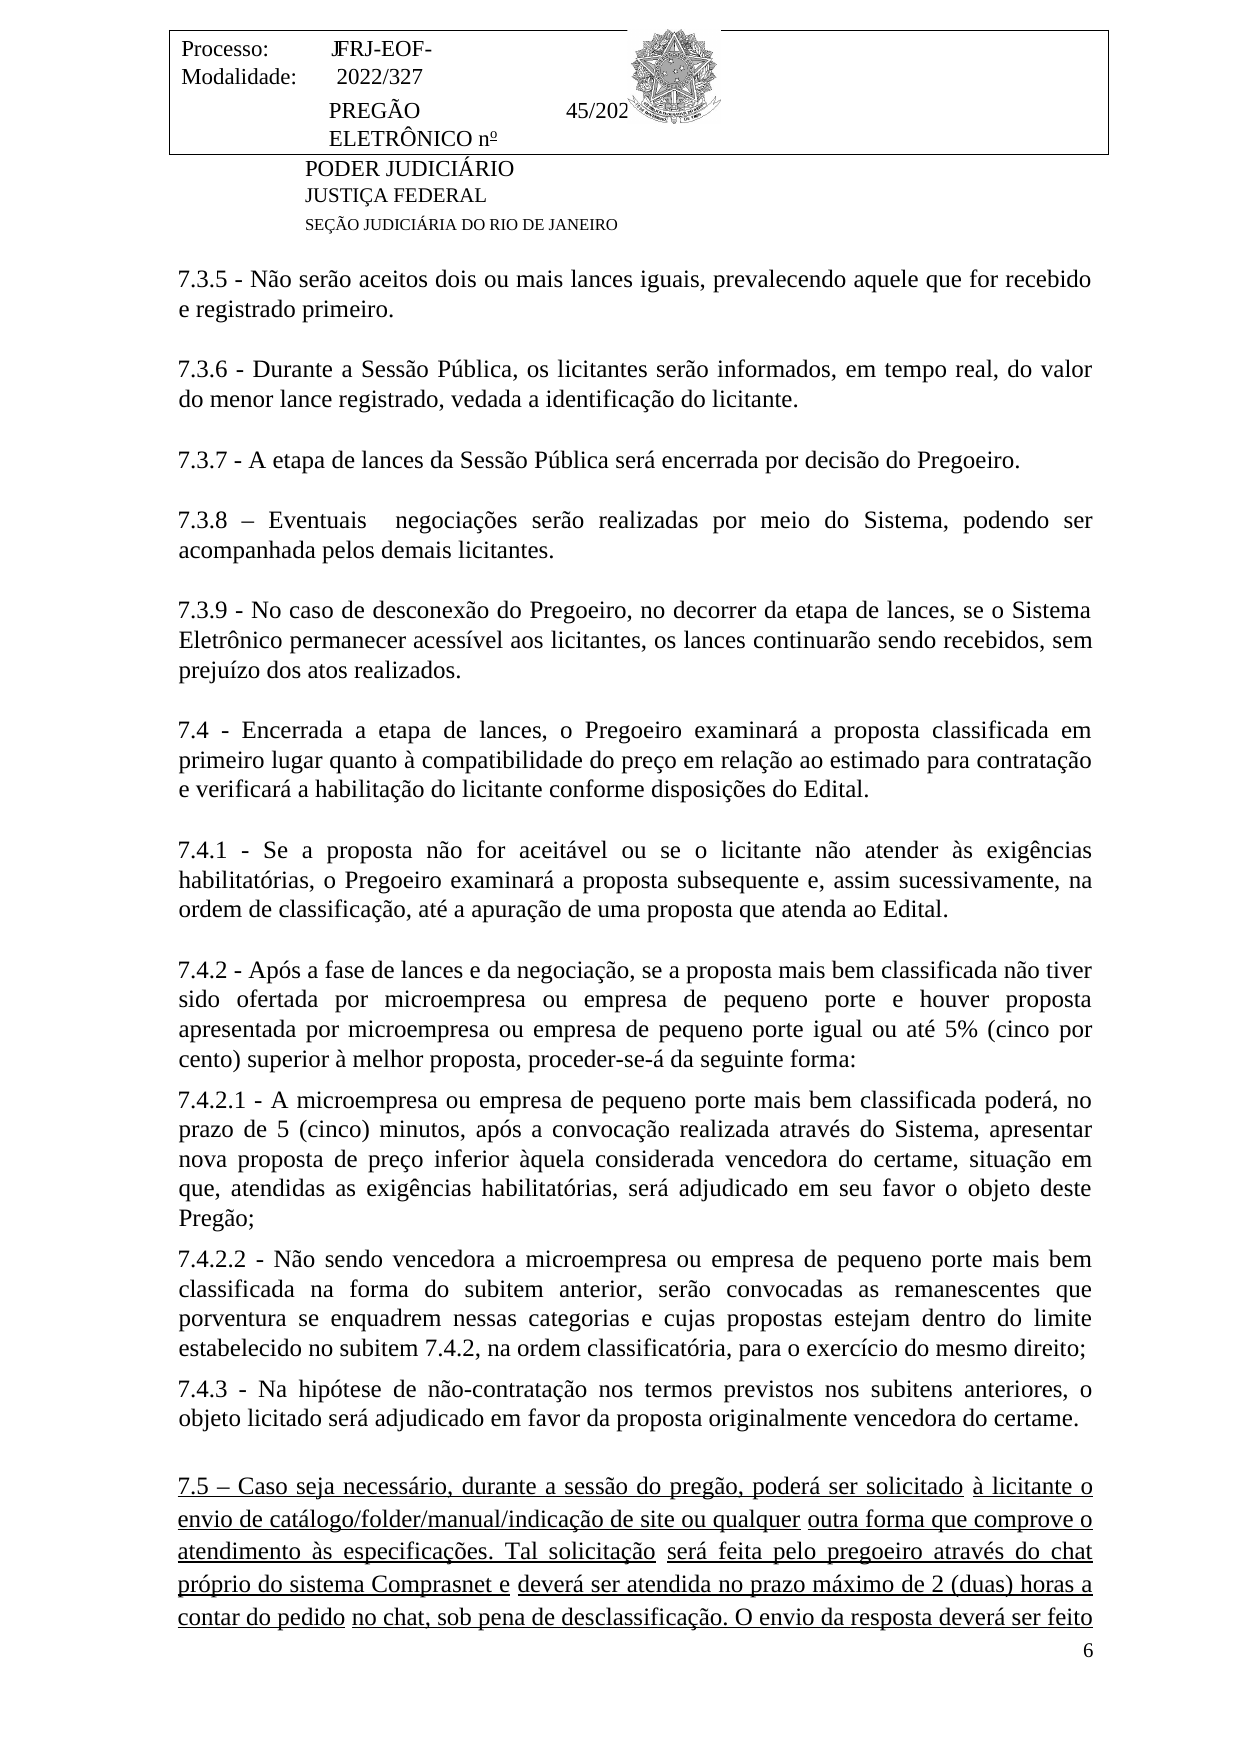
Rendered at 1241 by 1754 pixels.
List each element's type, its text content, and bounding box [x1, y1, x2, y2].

text 7.3.9 - No caso de desconexão do Pregoeiro, no decorrer da etapa de lances, se o Sistema Eletrônico permanecer acessível aos licitantes, os lances continuarão sendo recebidos, sem prejuízo dos atos realizados. [177, 596, 1093, 683]
text 7.5 – Caso seja necessário, durante a sessão do pregão, poderá ser solicitado à licitante o envio de catálogo/folder/manual/indicação de site ou qualquer outra forma que comprove o atendimento às especificações. Tal solicitação será feita pelo pregoeiro através do chat próprio do sistema Comprasnet e deverá ser atendida no prazo máximo de 2 (duas) horas a contar do pedido no chat, sob pena de desclassificação. O envio da resposta deverá ser feito [177, 1471, 1093, 1631]
text 7.3.6 - Durante a Sessão Pública, os licitantes serão informados, em tempo real, do valor do menor lance registrado, vedada a identificação do licitante. [177, 354, 1093, 413]
text 7.4.3 - Na hipótese de não-contratação nos termos previstos nos subitens anteriores, o objeto licitado será adjudicado em favor da proposta originalmente vencedora do certame. [177, 1374, 1093, 1432]
text 7.4.1 - Se a proposta não for aceitável ou se o licitante não atender às exigências habilitatórias, o Pregoeiro examinará a proposta subsequente e, assim sucessivamente, na ordem de classificação, até a apuração de uma proposta que atenda ao Edital. [177, 835, 1093, 923]
text 7.3.7 - A etapa de lances da Sessão Pública será encerrada por decisão do Pregoeiro. [177, 445, 1093, 473]
text 7.4.2 - Após a fase de lances e da negociação, se a proposta mais bem classificada não tiver sido ofertada por microempresa ou empresa de pequeno porte e houver proposta apresentada por microempresa ou empresa de pequeno porte igual ou até 5% (cinco por cento) superior à melhor proposta, proceder-se-á da seguinte forma: [177, 955, 1093, 1072]
text 7.4.2.1 - A microempresa ou empresa de pequeno porte mais bem classificada poderá, no prazo de 5 (cinco) minutos, após a convocação realizada através do Sistema, apresentar nova proposta de preço inferior àquela considerada vencedora do certame, situação em que, atendidas as exigências habilitatórias, será adjudicado em seu favor o objeto deste Pregão; [177, 1085, 1093, 1232]
text 7.3.8 – Eventuais negociações serão realizadas por meio do Sistema, podendo ser acompanhada pelos demais licitantes. [177, 505, 1093, 564]
text 7.4.2.2 - Não sendo vencedora a microempresa ou empresa de pequeno porte mais bem classificada na forma do subitem anterior, serão convocadas as remanescentes que porventura se enquadrem nessas categorias e cujas propostas estejam dentro do limite estabelecido no subitem 7.4.2, na ordem classificatória, para o exercício do mesmo direito; [177, 1244, 1093, 1362]
text 7.3.5 - Não serão aceitos dois ou mais lances iguais, prevalecendo aquele que for recebido e registrado primeiro. [177, 264, 1093, 323]
text 7.4 - Encerrada a etapa de lances, o Pregoeiro examinará a proposta classificada em primeiro lugar quanto à compatibilidade do preço em relação ao estimado para contratação e verificará a habilitação do licitante conforme disposições do Edital. [177, 715, 1093, 803]
